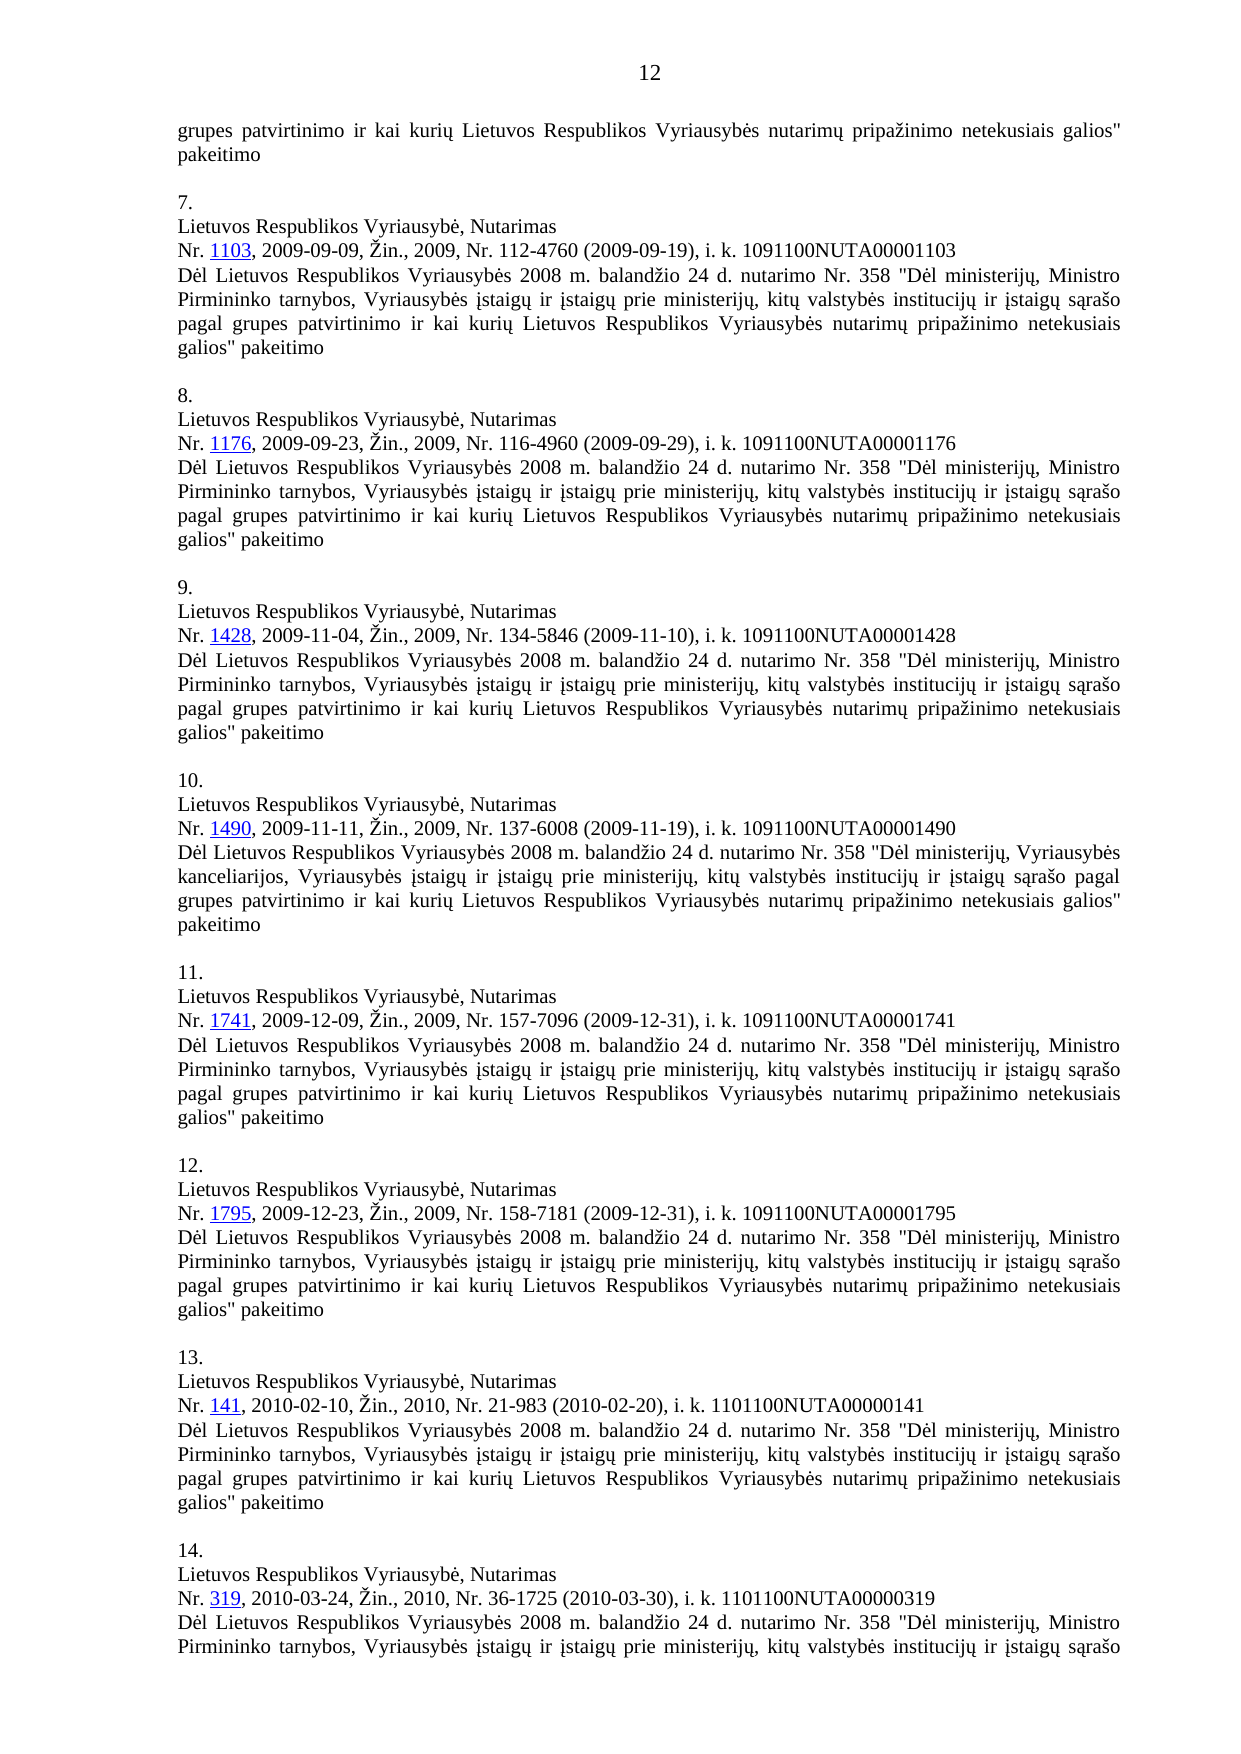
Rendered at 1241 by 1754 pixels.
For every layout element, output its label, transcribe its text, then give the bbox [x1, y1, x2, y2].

text Nr. 141, 2010-02-10, Žin., 2010, Nr. 21-983 (2010-02-20), i. k. 1101100NUTA00000141 [177, 1393, 1122, 1417]
text 14. [177, 1538, 1122, 1562]
text Dėl Lietuvos Respublikos Vyriausybės 2008 m. balandžio 24 d. nutarimo Nr. 358 "Dėl ministerijų, Ministro Pirmininko tarnybos, Vyriausybės įstaigų ir įstaigų prie ministerijų, kitų valstybės institucijų ir įstaigų sąrašo [177, 1610, 1122, 1658]
text grupes patvirtinimo ir kai kurių Lietuvos Respublikos Vyriausybės nutarimų pripažinimo netekusiais galios" pakeitimo [177, 118, 1122, 166]
text Lietuvos Respublikos Vyriausybė, Nutarimas [177, 984, 1122, 1008]
text Dėl Lietuvos Respublikos Vyriausybės 2008 m. balandžio 24 d. nutarimo Nr. 358 "Dėl ministerijų, Vyriausybės kanceliarijos, Vyriausybės įstaigų ir įstaigų prie ministerijų, kitų valstybės institucijų ir įstaigų sąrašo pagal grupes patvirtinimo ir kai kurių Lietuvos Respublikos Vyriausybės nutarimų pripažinimo netekusiais galios" pakeitimo [177, 840, 1122, 936]
text Nr. 1428, 2009-11-04, Žin., 2009, Nr. 134-5846 (2009-11-10), i. k. 1091100NUTA00001428 [177, 623, 1122, 647]
text Dėl Lietuvos Respublikos Vyriausybės 2008 m. balandžio 24 d. nutarimo Nr. 358 "Dėl ministerijų, Ministro Pirmininko tarnybos, Vyriausybės įstaigų ir įstaigų prie ministerijų, kitų valstybės institucijų ir įstaigų sąrašo pagal grupes patvirtinimo ir kai kurių Lietuvos Respublikos Vyriausybės nutarimų pripažinimo netekusiais galios" pakeitimo [177, 647, 1122, 744]
text Dėl Lietuvos Respublikos Vyriausybės 2008 m. balandžio 24 d. nutarimo Nr. 358 "Dėl ministerijų, Ministro Pirmininko tarnybos, Vyriausybės įstaigų ir įstaigų prie ministerijų, kitų valstybės institucijų ir įstaigų sąrašo pagal grupes patvirtinimo ir kai kurių Lietuvos Respublikos Vyriausybės nutarimų pripažinimo netekusiais galios" pakeitimo [177, 1032, 1122, 1129]
text Nr. 319, 2010-03-24, Žin., 2010, Nr. 36-1725 (2010-03-30), i. k. 1101100NUTA00000319 [177, 1586, 1122, 1610]
text 10. [177, 768, 1122, 792]
text Dėl Lietuvos Respublikos Vyriausybės 2008 m. balandžio 24 d. nutarimo Nr. 358 "Dėl ministerijų, Ministro Pirmininko tarnybos, Vyriausybės įstaigų ir įstaigų prie ministerijų, kitų valstybės institucijų ir įstaigų sąrašo pagal grupes patvirtinimo ir kai kurių Lietuvos Respublikos Vyriausybės nutarimų pripažinimo netekusiais galios" pakeitimo [177, 455, 1122, 551]
text 8. [177, 383, 1122, 407]
text Lietuvos Respublikos Vyriausybė, Nutarimas [177, 1369, 1122, 1393]
text Lietuvos Respublikos Vyriausybė, Nutarimas [177, 599, 1122, 623]
text 9. [177, 575, 1122, 599]
text Dėl Lietuvos Respublikos Vyriausybės 2008 m. balandžio 24 d. nutarimo Nr. 358 "Dėl ministerijų, Ministro Pirmininko tarnybos, Vyriausybės įstaigų ir įstaigų prie ministerijų, kitų valstybės institucijų ir įstaigų sąrašo pagal grupes patvirtinimo ir kai kurių Lietuvos Respublikos Vyriausybės nutarimų pripažinimo netekusiais galios" pakeitimo [177, 1225, 1122, 1321]
text Lietuvos Respublikos Vyriausybė, Nutarimas [177, 1177, 1122, 1201]
text Lietuvos Respublikos Vyriausybė, Nutarimas [177, 407, 1122, 431]
text Lietuvos Respublikos Vyriausybė, Nutarimas [177, 214, 1122, 238]
text 12. [177, 1153, 1122, 1177]
text Nr. 1795, 2009-12-23, Žin., 2009, Nr. 158-7181 (2009-12-31), i. k. 1091100NUTA00001795 [177, 1201, 1122, 1225]
text Nr. 1176, 2009-09-23, Žin., 2009, Nr. 116-4960 (2009-09-29), i. k. 1091100NUTA00001176 [177, 431, 1122, 455]
text Nr. 1490, 2009-11-11, Žin., 2009, Nr. 137-6008 (2009-11-19), i. k. 1091100NUTA00001490 [177, 816, 1122, 840]
text Dėl Lietuvos Respublikos Vyriausybės 2008 m. balandžio 24 d. nutarimo Nr. 358 "Dėl ministerijų, Ministro Pirmininko tarnybos, Vyriausybės įstaigų ir įstaigų prie ministerijų, kitų valstybės institucijų ir įstaigų sąrašo pagal grupes patvirtinimo ir kai kurių Lietuvos Respublikos Vyriausybės nutarimų pripažinimo netekusiais galios" pakeitimo [177, 1417, 1122, 1514]
text Dėl Lietuvos Respublikos Vyriausybės 2008 m. balandžio 24 d. nutarimo Nr. 358 "Dėl ministerijų, Ministro Pirmininko tarnybos, Vyriausybės įstaigų ir įstaigų prie ministerijų, kitų valstybės institucijų ir įstaigų sąrašo pagal grupes patvirtinimo ir kai kurių Lietuvos Respublikos Vyriausybės nutarimų pripažinimo netekusiais galios" pakeitimo [177, 262, 1122, 359]
text 11. [177, 960, 1122, 984]
text 13. [177, 1345, 1122, 1369]
text Nr. 1103, 2009-09-09, Žin., 2009, Nr. 112-4760 (2009-09-19), i. k. 1091100NUTA00001103 [177, 238, 1122, 262]
text Lietuvos Respublikos Vyriausybė, Nutarimas [177, 1562, 1122, 1586]
text 7. [177, 190, 1122, 214]
text Nr. 1741, 2009-12-09, Žin., 2009, Nr. 157-7096 (2009-12-31), i. k. 1091100NUTA00001741 [177, 1008, 1122, 1032]
text Lietuvos Respublikos Vyriausybė, Nutarimas [177, 792, 1122, 816]
